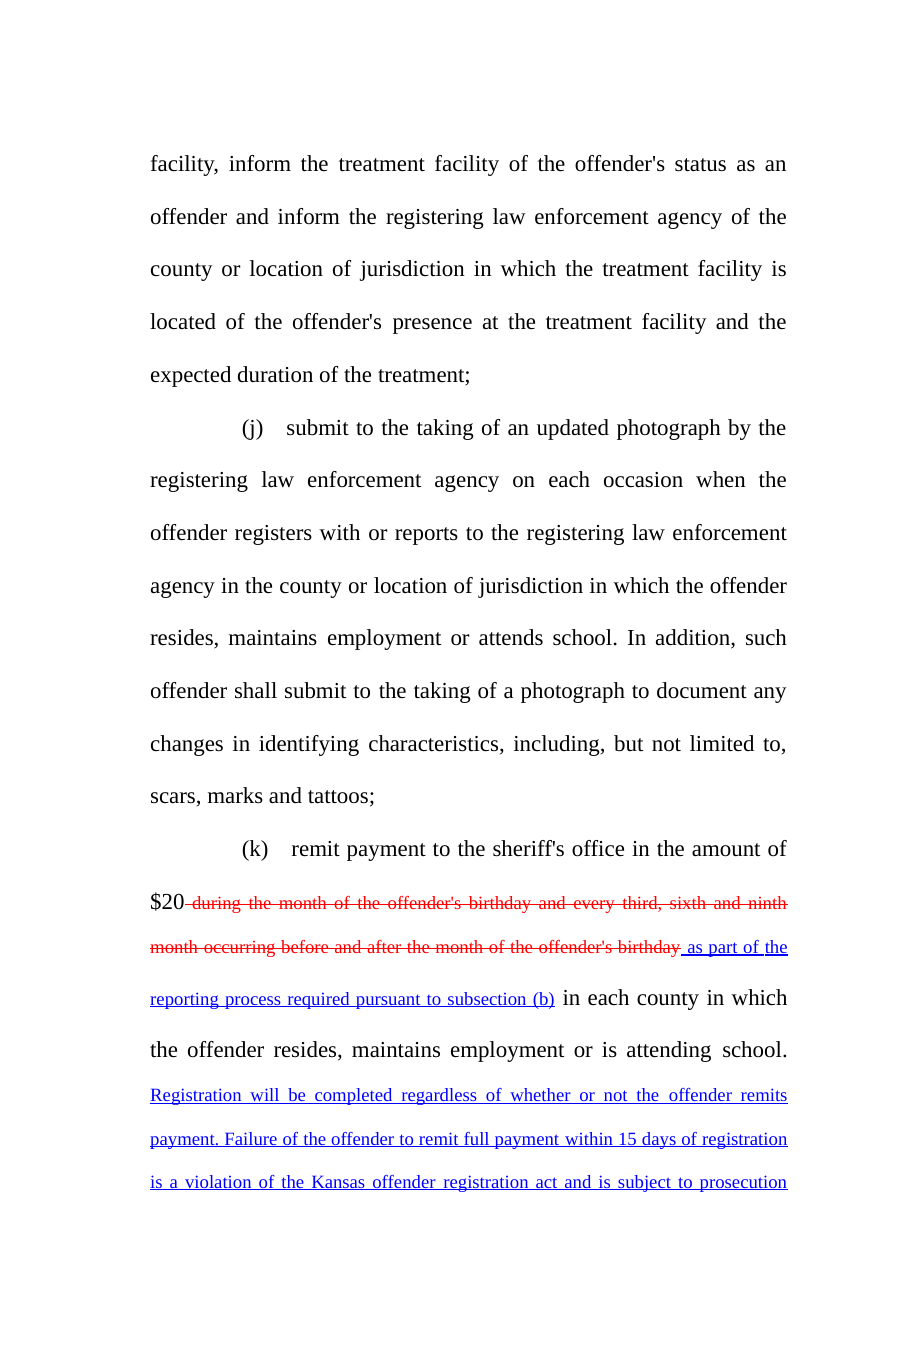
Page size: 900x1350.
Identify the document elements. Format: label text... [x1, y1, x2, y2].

text facility, inform the treatment facility of the offender's status as an offender and inform the registering law enforcement agency of the county or location of jurisdiction in which the treatment facility is located of the offender's presence at the treatment facility and the expected duration of the treatment; [150, 150, 787, 387]
text (j) submit to the taking of an updated photograph by the registering law enforcement agency on each occasion when the offender registers with or reports to the registering law enforcement agency in the county or location of jurisdiction in which the offender resides, maintains employment or attends school. In addition, such offender shall submit to the taking of a photograph to document any changes in identifying characteristics, including, but not limited to, scars, marks and tattoos; [150, 413, 787, 809]
text is a violation of the Kansas offender registration act and is subject to prosecution [150, 1147, 787, 1189]
text payment. Failure of the offender to remit full payment within 15 days of registration [150, 1104, 787, 1146]
text (k) remit payment to the sheriff's office in the amount of $20 during the month of the offender's birthday and every third, sixth and ninth month occurring before and after the month of the offender's birthday as part of the reporting process required pursuant to subsection (b) in each county in which the offender resides, maintains employment or is attending school. Registration will be completed regardless of whether or not the offender remits [150, 835, 787, 1103]
